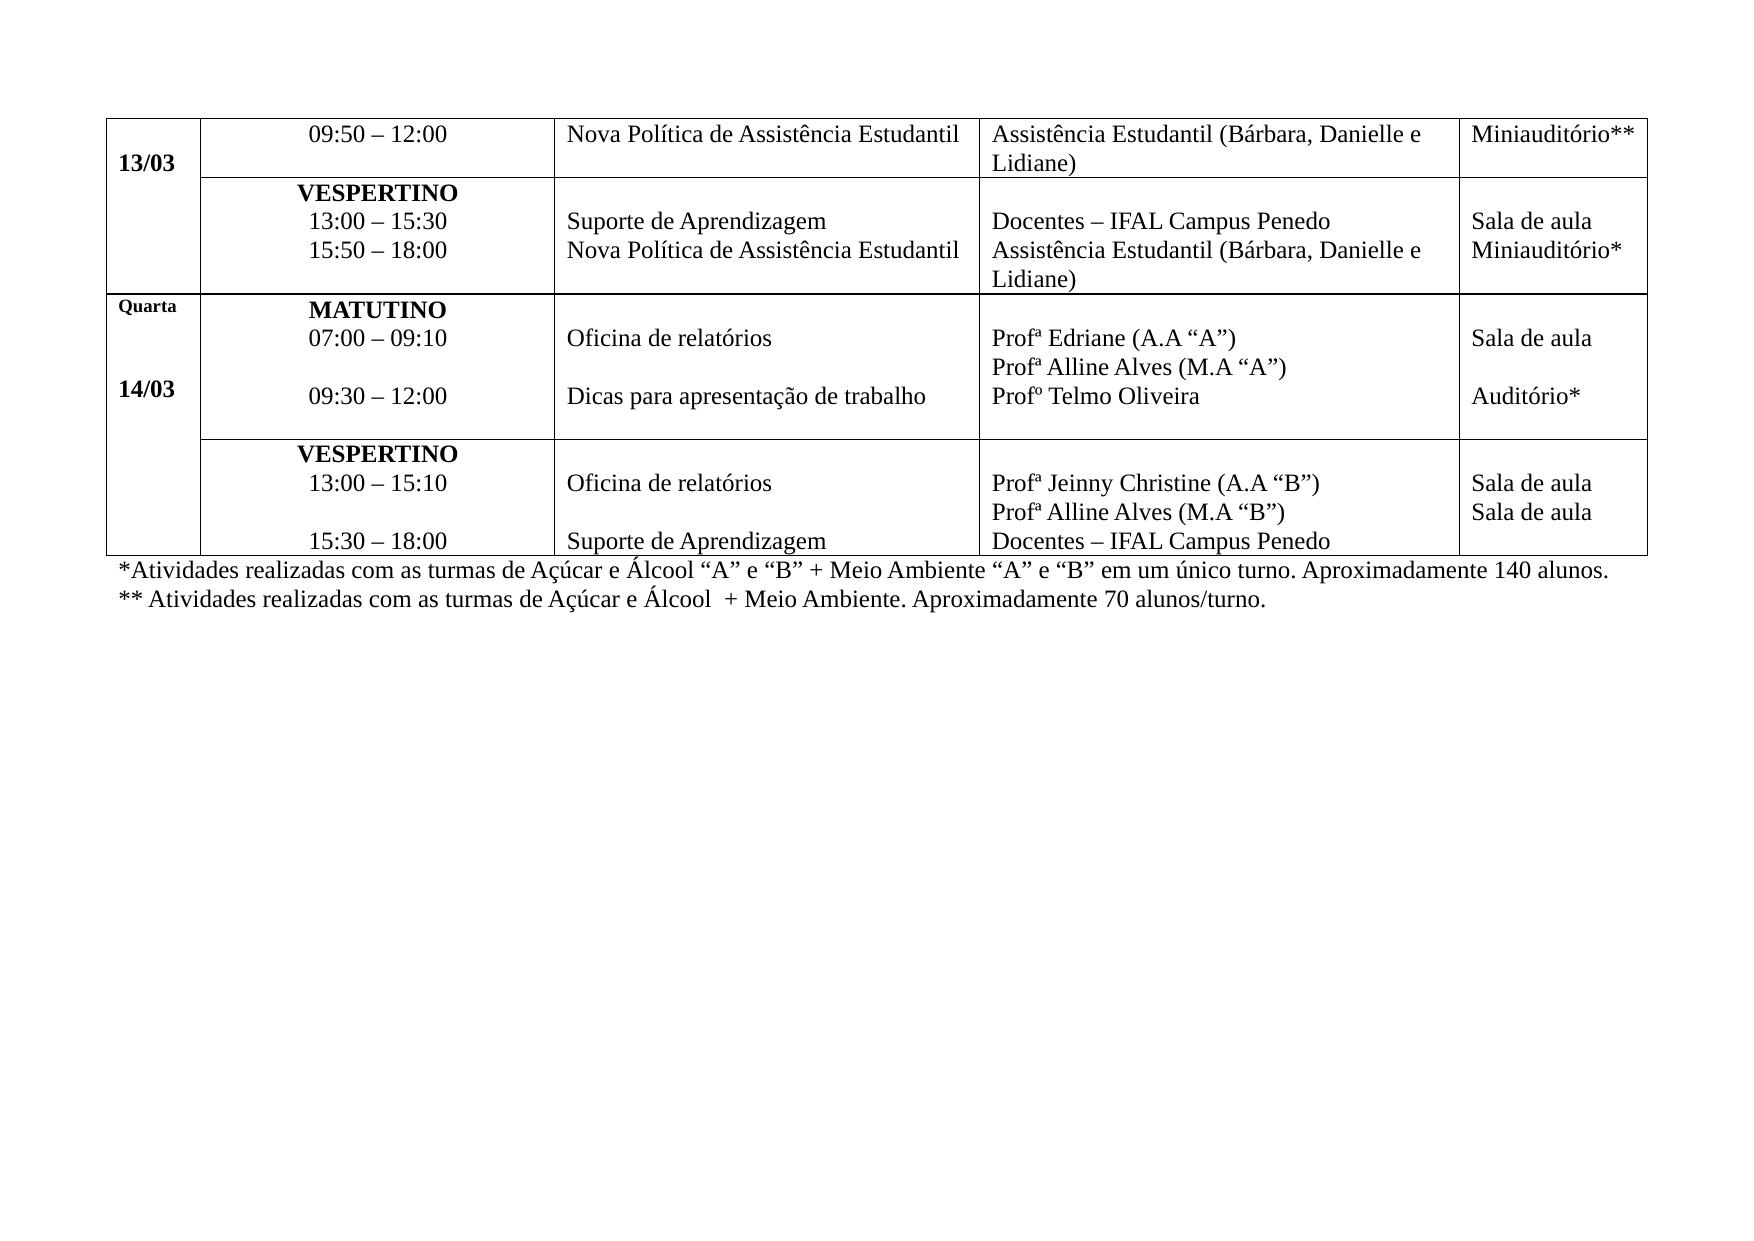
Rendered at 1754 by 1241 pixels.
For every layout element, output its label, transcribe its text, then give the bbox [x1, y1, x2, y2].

table_cell Suporte de Aprendizagem Nova Política de Assistência Estudantil [555, 178, 979, 293]
text ** Atividades realizadas com as turmas de Açúcar e Álcool + Meio Ambiente. Aproximadamente 70 alunos/turno. [118, 584, 1636, 613]
table_cell Docentes – IFAL Campus Penedo Assistência Estudantil (Bárbara, Danielle e Lidiane) [980, 178, 1459, 293]
table_header Miniauditório** [1460, 119, 1647, 177]
table_header 13/03 [107, 119, 200, 293]
table_header 09:50 – 12:00 [201, 119, 554, 177]
text *Atividades realizadas com as turmas de Açúcar e Álcool “A” e “B” + Meio Ambiente “A” e “B” em um único turno. Aproximadamente 140 alunos. [118, 556, 1636, 584]
table_header Sala de aula Auditório* [1460, 295, 1647, 438]
table_header Profª Edriane (A.A “A”) Profª Alline Alves (M.A “A”) Profº Telmo Oliveira [980, 295, 1459, 438]
table_header Assistência Estudantil (Bárbara, Danielle e Lidiane) [980, 119, 1459, 177]
table_header Oficina de relatórios Dicas para apresentação de trabalho [555, 295, 979, 438]
table_header Nova Política de Assistência Estudantil [555, 119, 979, 177]
table_header Quarta 14/03 [107, 295, 200, 554]
table_header MATUTINO 07:00 – 09:10 09:30 – 12:00 [201, 295, 554, 438]
table_cell Profª Jeinny Christine (A.A “B”) Profª Alline Alves (M.A “B”) Docentes – IFAL Campus Penedo [980, 440, 1459, 554]
table_cell VESPERTINO 13:00 – 15:30 15:50 – 18:00 [201, 178, 554, 293]
table_cell Sala de aula Sala de aula [1460, 440, 1647, 554]
table_cell Oficina de relatórios Suporte de Aprendizagem [555, 440, 979, 554]
table_cell VESPERTINO 13:00 – 15:10 15:30 – 18:00 [201, 440, 554, 554]
table_cell Sala de aula Miniauditório* [1460, 178, 1647, 293]
